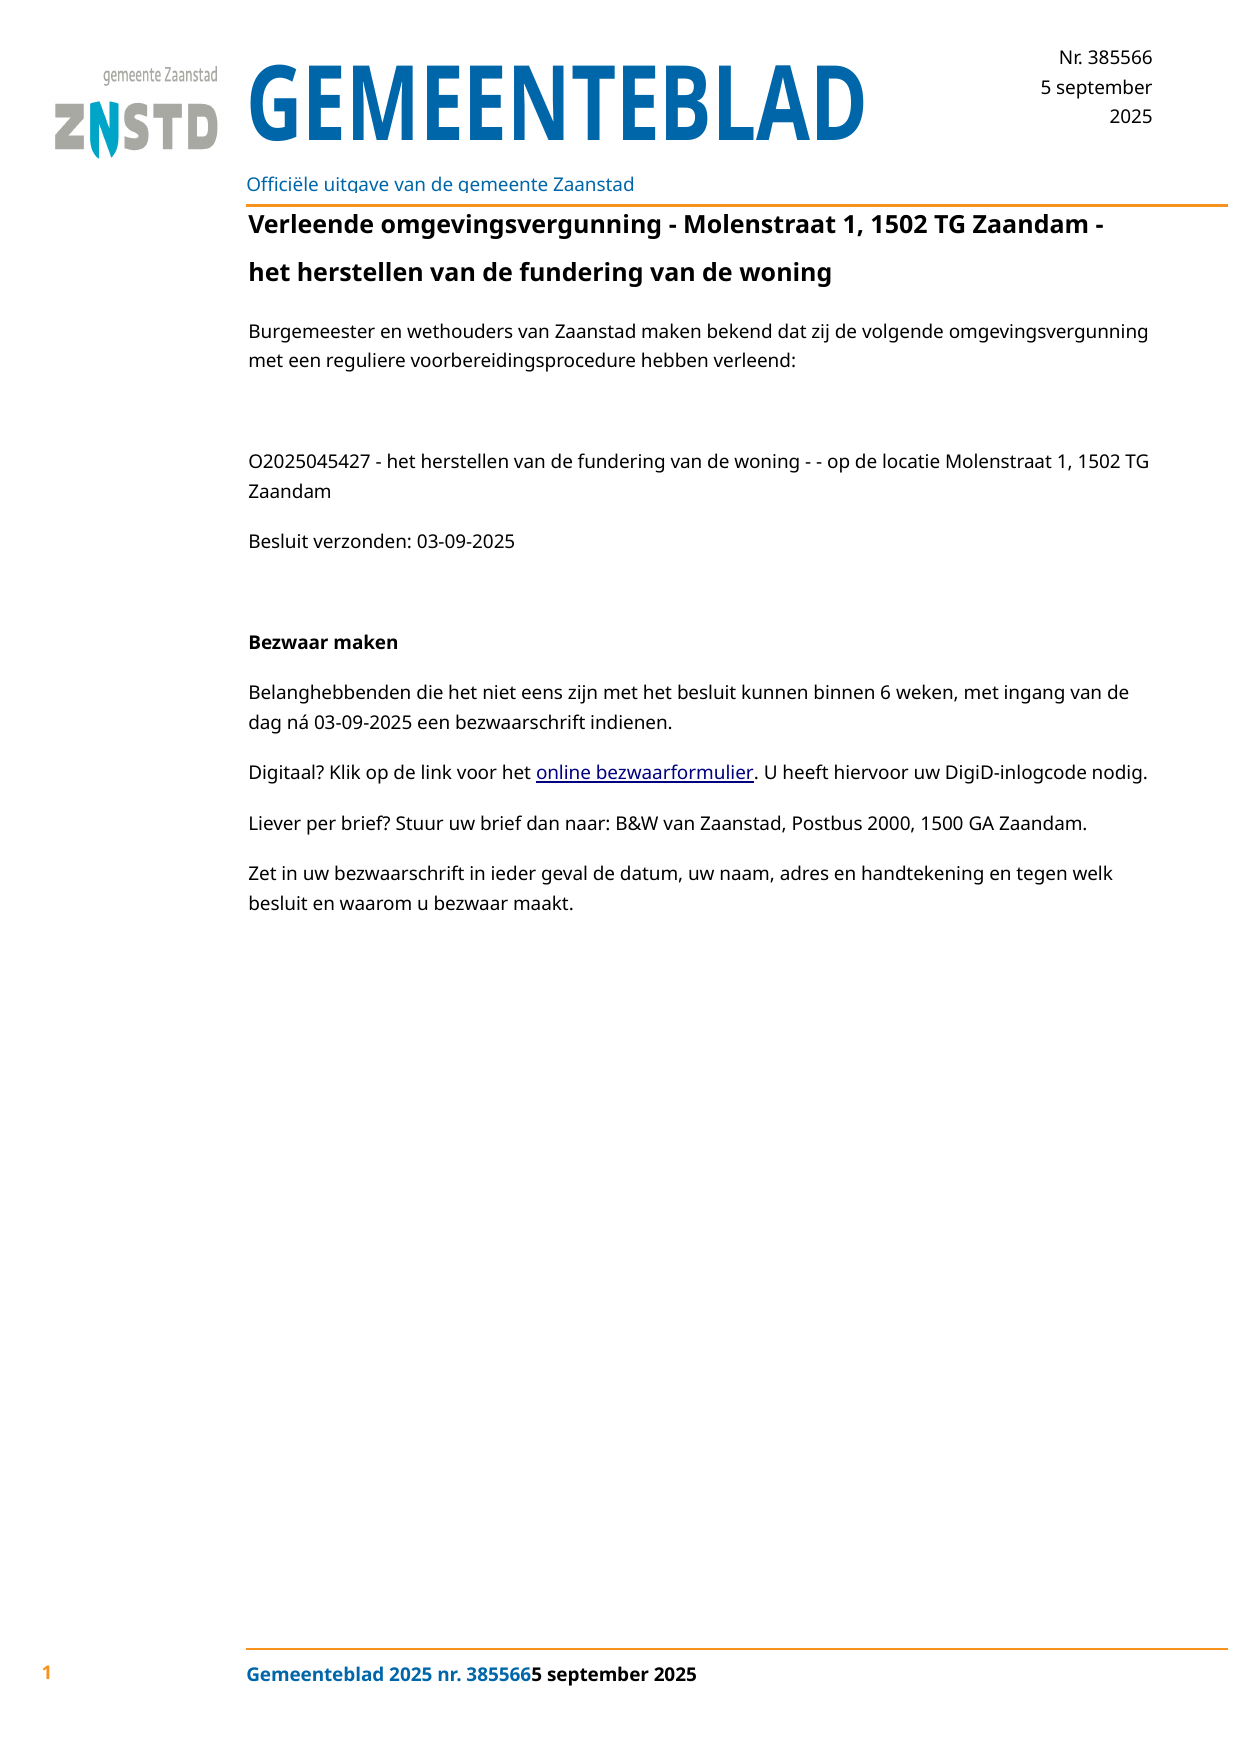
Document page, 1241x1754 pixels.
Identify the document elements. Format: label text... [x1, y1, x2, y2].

text Belanghebbenden die het niet eens zijn met het besluit kunnen binnen 6 weken, met ingang van de dag ná 03-09-2025 een bezwaarschrift indienen. [248, 679, 1152, 735]
text O2025045427 - het herstellen van de fundering van de woning - - op de locatie Molenstraat 1, 1502 TG Zaandam [248, 448, 1152, 504]
text Bezwaar maken [248, 629, 1152, 655]
text Burgemeester en wethouders van Zaanstad maken bekend dat zij de volgende omgevingsvergunning met een reguliere voorbereidingsprocedure hebben verleend: [248, 318, 1152, 373]
text Besluit verzonden: 03-09-2025 [248, 528, 1152, 554]
picture [41, 47, 231, 172]
text Liever per brief? Stuur uw brief dan naar: B&W van Zaanstad, Postbus 2000, 1500 GA Zaandam. [248, 810, 1152, 836]
text Verleende omgevingsvergunning - Molenstraat 1, 1502 TG Zaandam - het herstellen van de fundering van de woning [248, 207, 1152, 288]
text Zet in uw bezwaarschrift in ieder geval de datum, uw naam, adres en handtekening en tegen welk besluit en waarom u bezwaar maakt. [248, 860, 1152, 916]
text Digitaal? Klik op de link voor het online bezwaarformulier. U heeft hiervoor uw DigiD-inlogcode nodig. [248, 759, 1152, 785]
